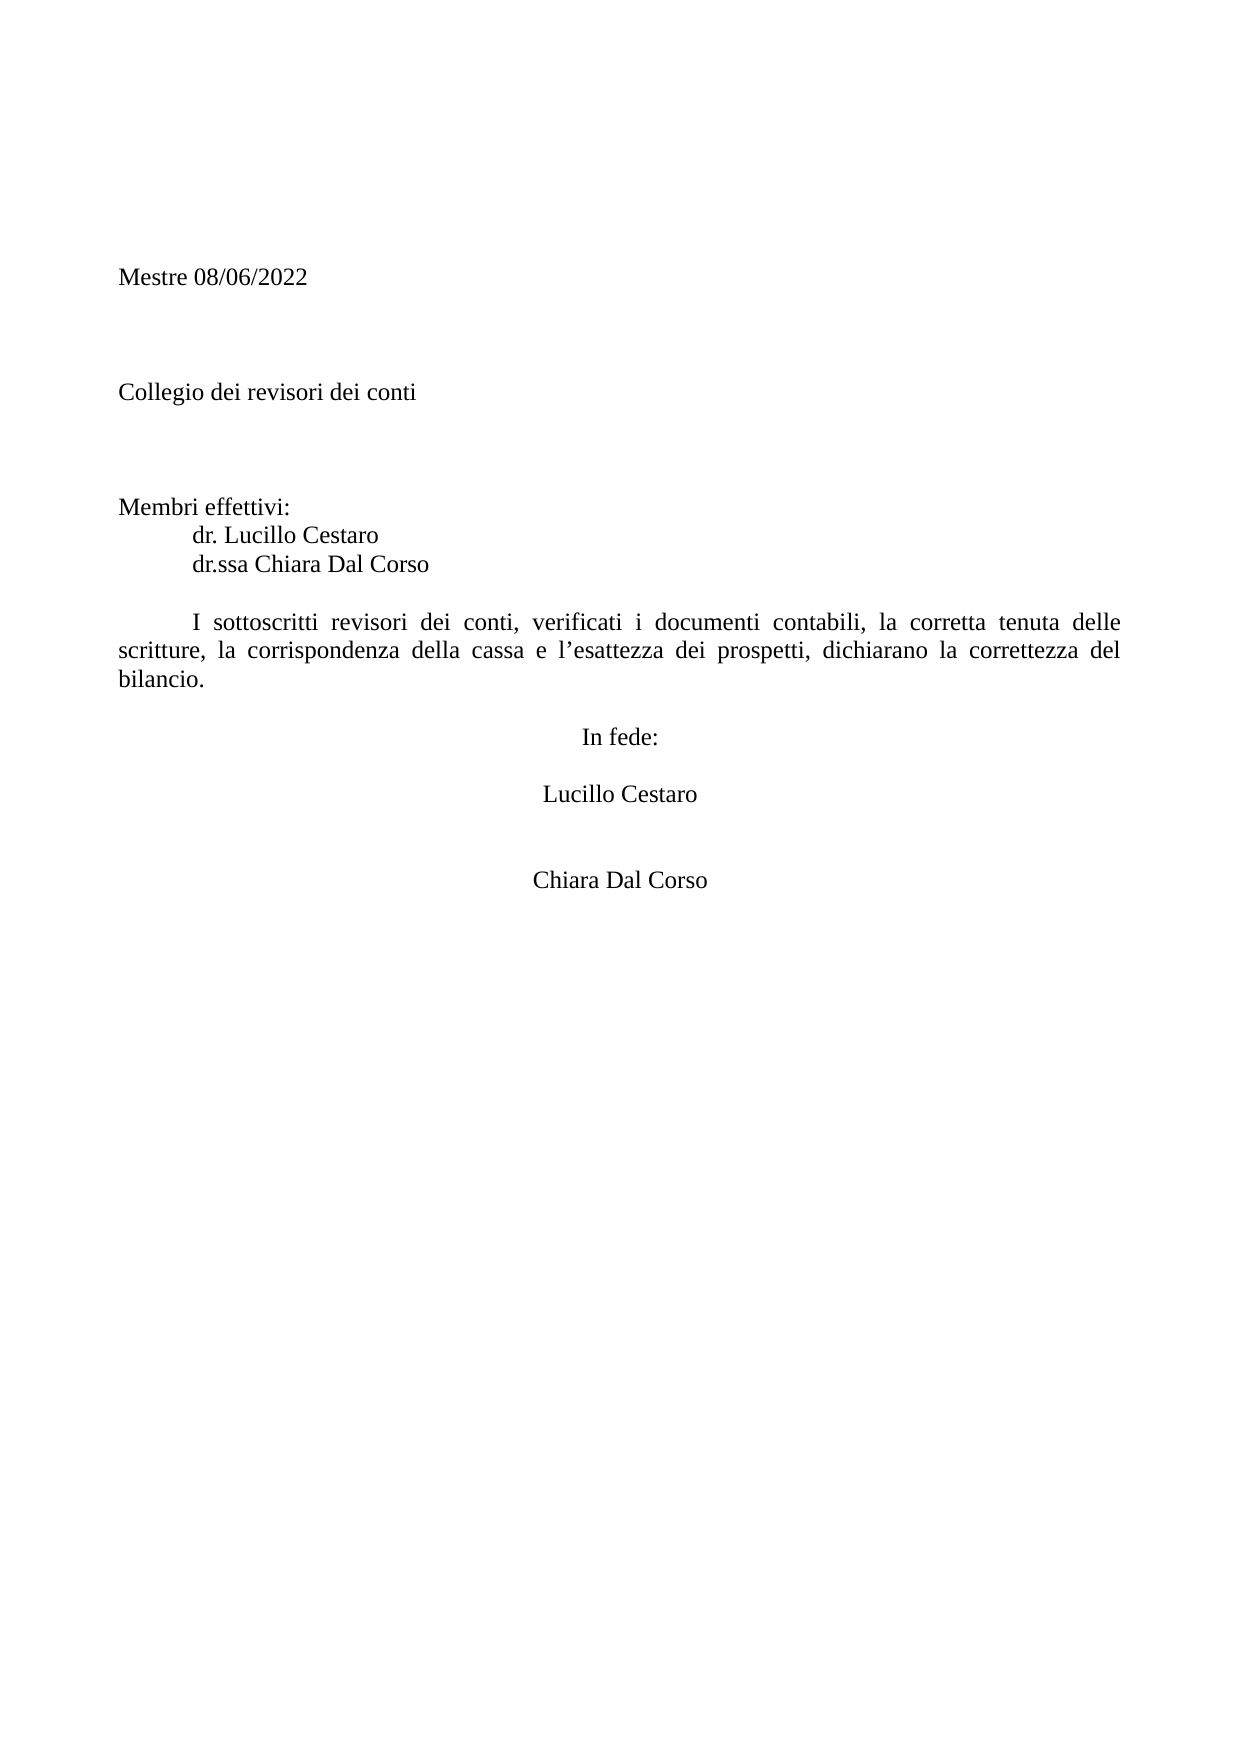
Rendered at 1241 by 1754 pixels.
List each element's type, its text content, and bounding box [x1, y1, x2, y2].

text In fede: [118, 722, 1122, 751]
text Collegio dei revisori dei conti [118, 377, 1122, 406]
text Chiara Dal Corso [118, 866, 1122, 894]
text I sottoscritti revisori dei conti, verificati i documenti contabili, la corretta tenuta delle scritture, la corrispondenza della cassa e l’esattezza dei prospetti, dichiarano la correttezza del bilancio. [118, 607, 1122, 693]
text dr.ssa Chiara Dal Corso [118, 549, 1122, 578]
text Lucillo Cestaro [118, 779, 1122, 808]
text Membri effettivi: [118, 492, 1122, 521]
text dr. Lucillo Cestaro [118, 521, 1122, 549]
text Mestre 08/06/2022 [118, 262, 1122, 291]
